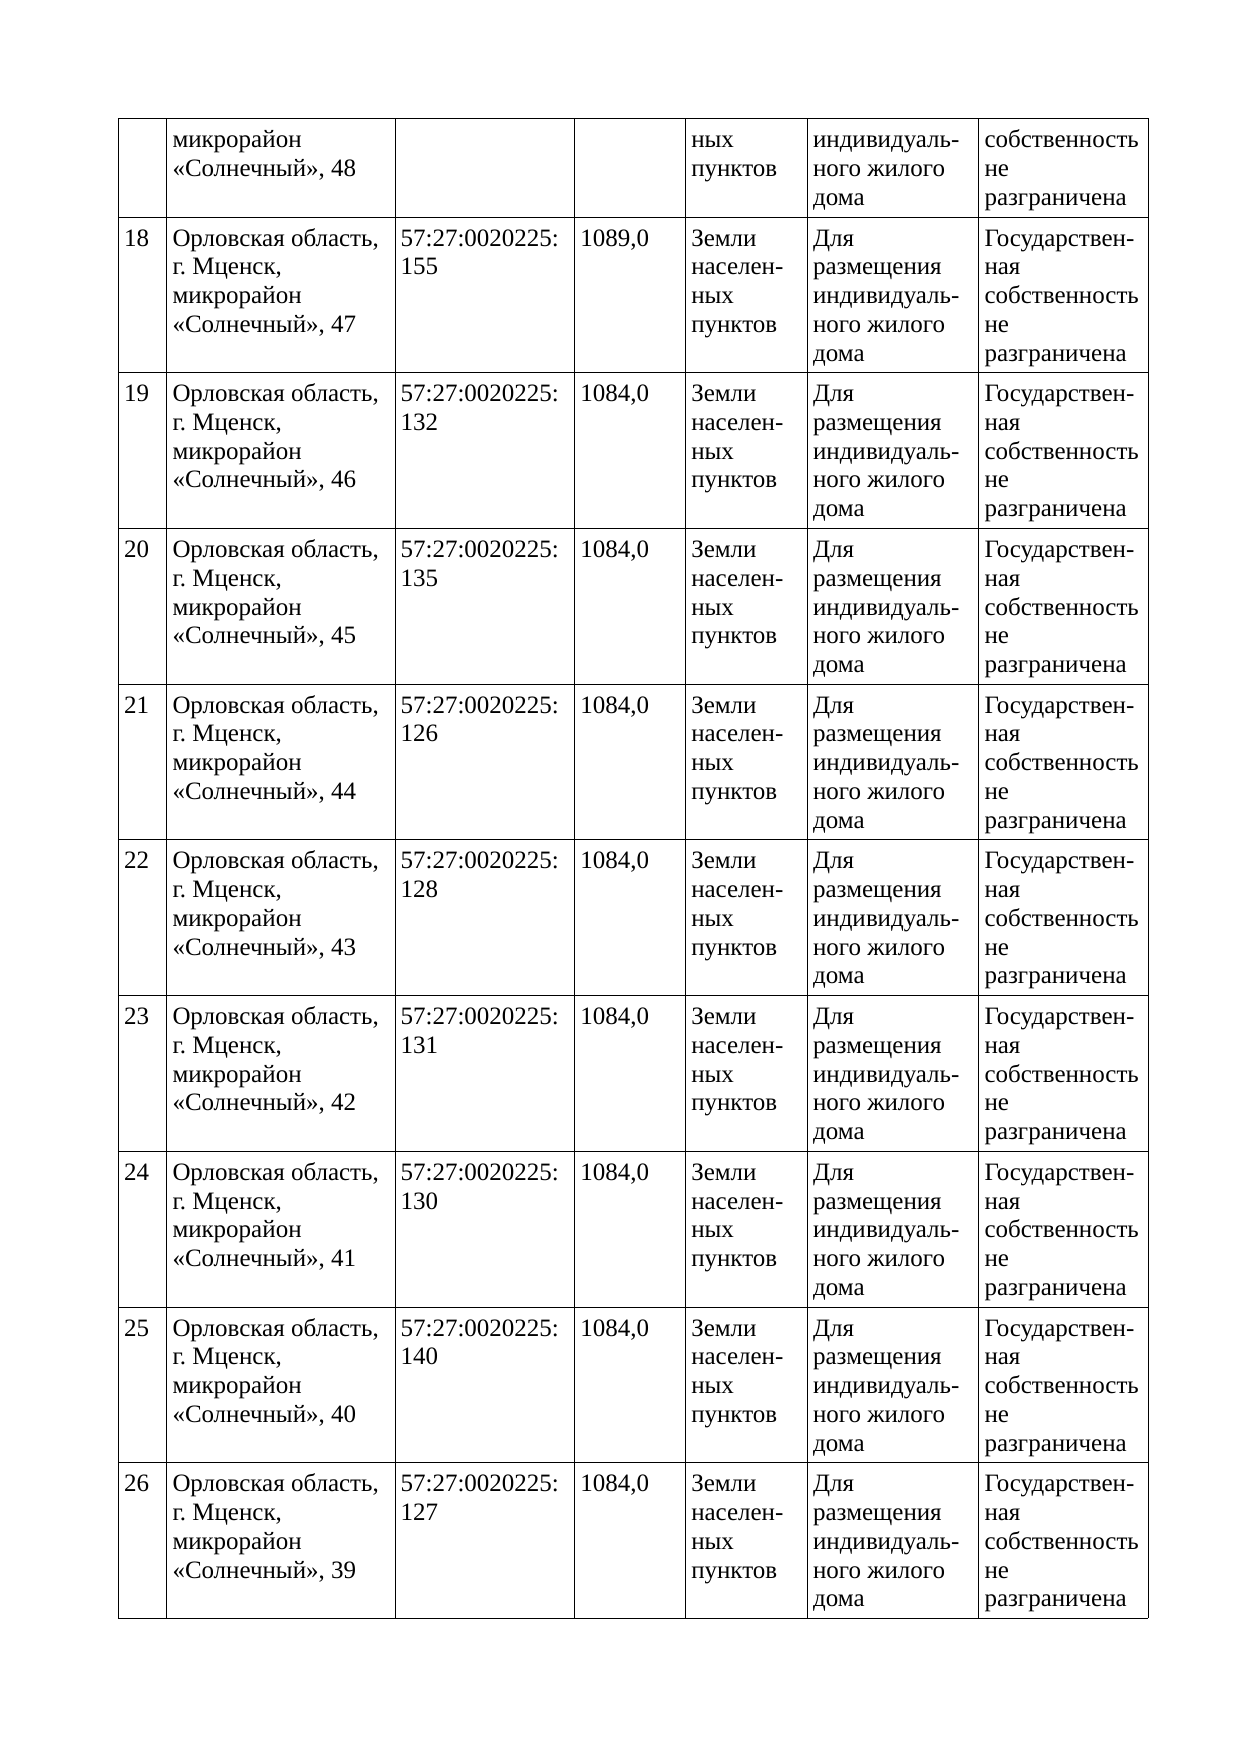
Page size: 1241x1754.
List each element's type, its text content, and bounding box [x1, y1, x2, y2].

table_cell 25 [119, 1308, 166, 1462]
table_cell 1084,0 [575, 1463, 685, 1618]
table_cell Земли населен-ных пунктов [686, 840, 807, 995]
table_cell [119, 119, 166, 216]
table_cell Орловская область, г. Мценск, микрорайон «Солнечный», 41 [167, 1152, 395, 1306]
table_cell Земли населен-ных пунктов [686, 1308, 807, 1462]
table_cell Орловская область, г. Мценск, микрорайон «Солнечный», 42 [167, 996, 395, 1151]
table_cell Для размещения индивидуаль-ного жилого дома [808, 840, 978, 995]
table_cell 1084,0 [575, 840, 685, 995]
table_cell Государствен-ная собственность не разграничена [979, 373, 1148, 528]
table_cell Государствен-ная собственность не разграничена [979, 996, 1148, 1151]
table_cell Для размещения индивидуаль-ного жилого дома [808, 1463, 978, 1618]
table_cell Орловская область, г. Мценск, микрорайон «Солнечный», 45 [167, 529, 395, 683]
table_cell 1084,0 [575, 373, 685, 528]
table_cell 1084,0 [575, 1308, 685, 1462]
table_cell Государствен-ная собственность не разграничена [979, 529, 1148, 683]
table_cell Для размещения индивидуаль-ного жилого дома [808, 996, 978, 1151]
table_cell 19 [119, 373, 166, 528]
table_cell 1084,0 [575, 1152, 685, 1306]
table_cell Земли населен-ных пунктов [686, 1152, 807, 1306]
table_cell 57:27:0020225:140 [396, 1308, 574, 1462]
table_cell Для размещения индивидуаль-ного жилого дома [808, 1308, 978, 1462]
table_cell Государствен-ная собственность не разграничена [979, 685, 1148, 839]
table_cell микрорайон «Солнечный», 48 [167, 119, 395, 216]
table_cell 57:27:0020225:126 [396, 685, 574, 839]
table_cell Государствен-ная собственность не разграничена [979, 218, 1148, 372]
table_cell Земли населен-ных пунктов [686, 996, 807, 1151]
table_cell 20 [119, 529, 166, 683]
table_cell Земли населен-ных пунктов [686, 1463, 807, 1618]
table_cell 1084,0 [575, 996, 685, 1151]
table_cell Земли населен-ных пунктов [686, 685, 807, 839]
table_cell Государствен-ная собственность не разграничена [979, 1463, 1148, 1618]
table_cell 57:27:0020225:128 [396, 840, 574, 995]
table_cell Государствен-ная собственность не разграничена [979, 840, 1148, 995]
table_cell Орловская область, г. Мценск, микрорайон «Солнечный», 46 [167, 373, 395, 528]
table_cell собственность не разграничена [979, 119, 1148, 216]
table_cell Земли населен-ных пунктов [686, 373, 807, 528]
table_cell 57:27:0020225:132 [396, 373, 574, 528]
table_cell 57:27:0020225:155 [396, 218, 574, 372]
table_cell 57:27:0020225:127 [396, 1463, 574, 1618]
table_cell Земли населен-ных пунктов [686, 529, 807, 683]
table_cell Для размещения индивидуаль-ного жилого дома [808, 1152, 978, 1306]
table_cell 57:27:0020225:135 [396, 529, 574, 683]
table_cell [396, 119, 574, 216]
table_cell Орловская область, г. Мценск, микрорайон «Солнечный», 44 [167, 685, 395, 839]
table_cell [575, 119, 685, 216]
table_cell 57:27:0020225:131 [396, 996, 574, 1151]
table_cell Государствен-ная собственность не разграничена [979, 1152, 1148, 1306]
table_cell 24 [119, 1152, 166, 1306]
table_cell Земли населен-ных пунктов [686, 218, 807, 372]
table_cell 22 [119, 840, 166, 995]
table_cell индивидуаль-ного жилого дома [808, 119, 978, 216]
table_cell Для размещения индивидуаль-ного жилого дома [808, 529, 978, 683]
table_cell ных пунктов [686, 119, 807, 216]
table_cell Орловская область, г. Мценск, микрорайон «Солнечный», 40 [167, 1308, 395, 1462]
table_cell 18 [119, 218, 166, 372]
table_cell 23 [119, 996, 166, 1151]
table_cell 1084,0 [575, 685, 685, 839]
table_cell Для размещения индивидуаль-ного жилого дома [808, 218, 978, 372]
table_cell 21 [119, 685, 166, 839]
table_cell Для размещения индивидуаль-ного жилого дома [808, 373, 978, 528]
table_cell 1089,0 [575, 218, 685, 372]
table_cell Орловская область, г. Мценск, микрорайон «Солнечный», 43 [167, 840, 395, 995]
table_cell 57:27:0020225:130 [396, 1152, 574, 1306]
table_cell Орловская область, г. Мценск, микрорайон «Солнечный», 39 [167, 1463, 395, 1618]
table_cell Орловская область, г. Мценск, микрорайон «Солнечный», 47 [167, 218, 395, 372]
table_cell Государствен-ная собственность не разграничена [979, 1308, 1148, 1462]
table_cell Для размещения индивидуаль-ного жилого дома [808, 685, 978, 839]
table_cell 26 [119, 1463, 166, 1618]
table_cell 1084,0 [575, 529, 685, 683]
